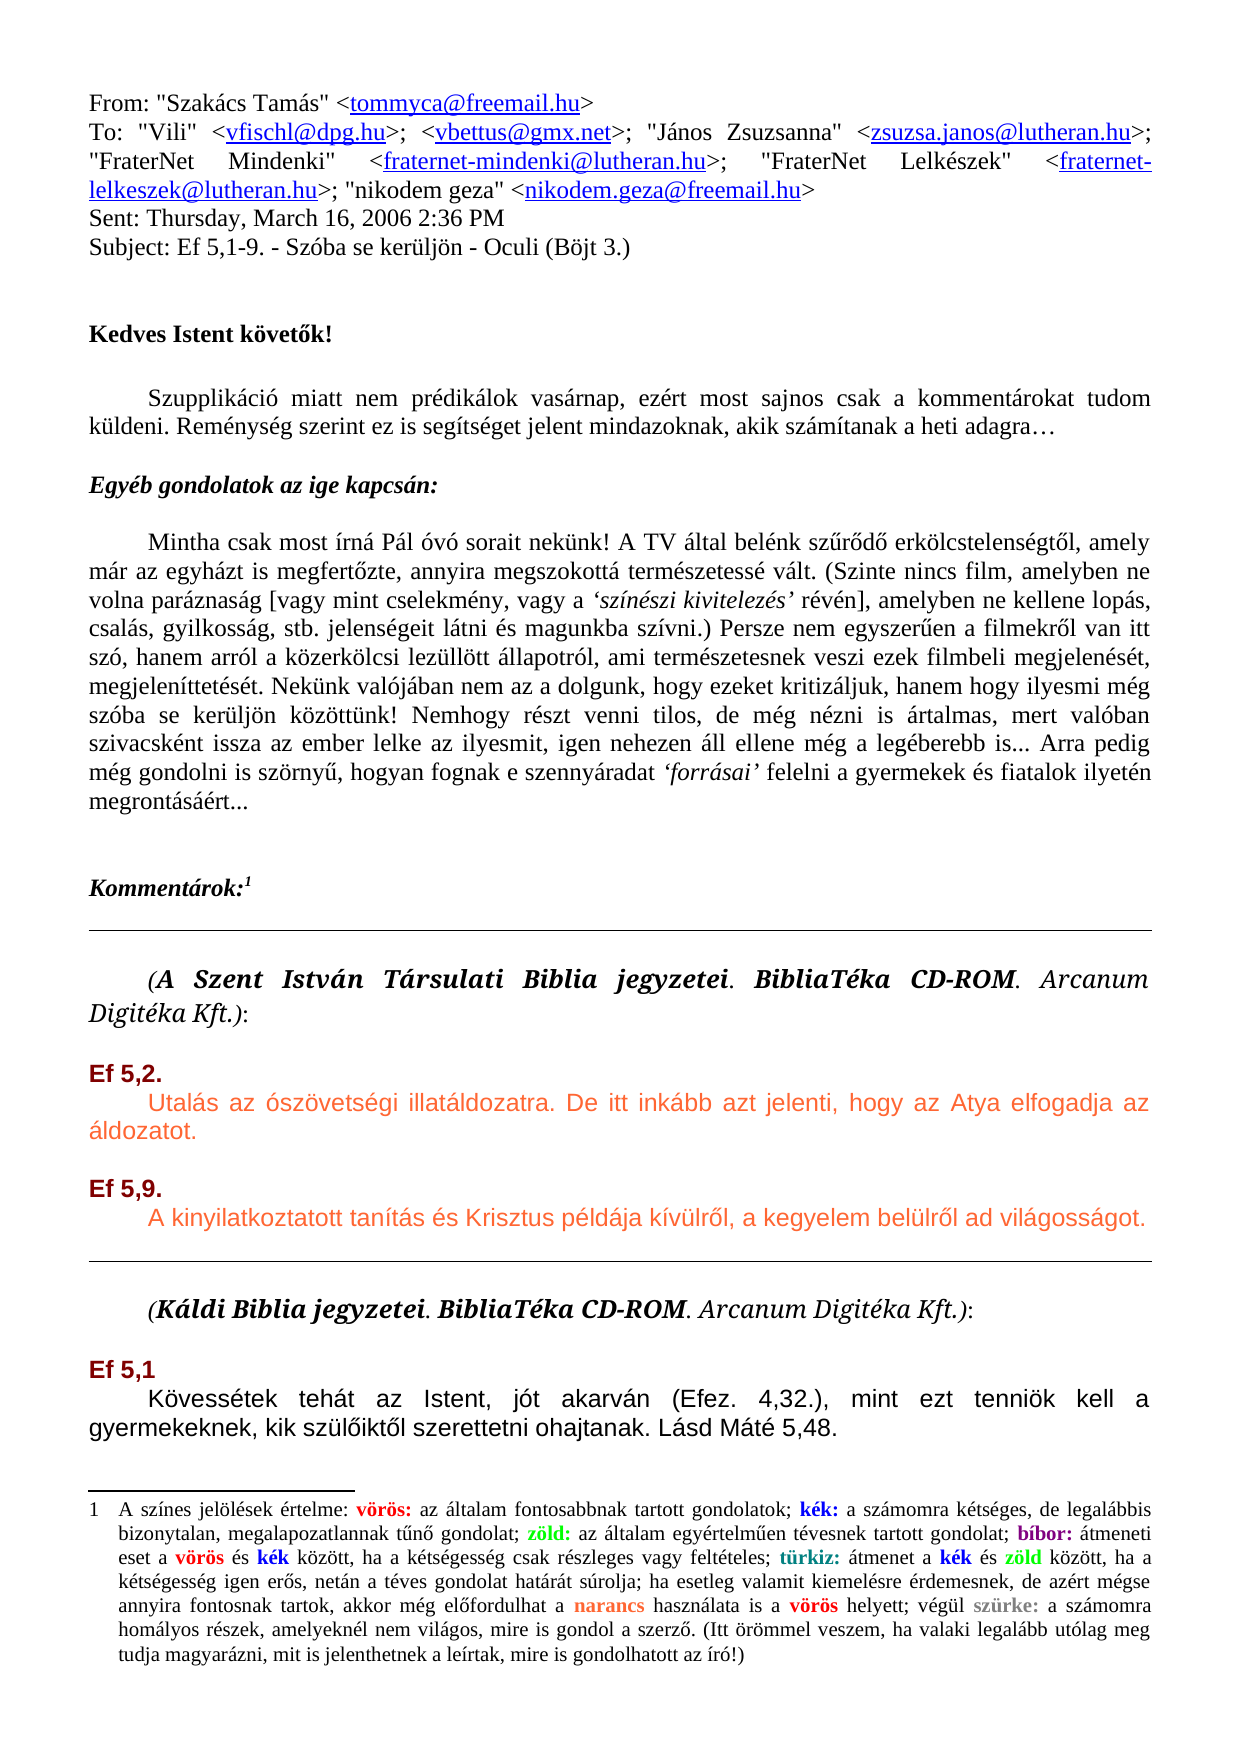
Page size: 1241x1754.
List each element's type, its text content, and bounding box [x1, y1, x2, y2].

text A kinyilatkoztatott tanítás és Krisztus példája kívülről, a kegyelem belülről ad világosságot. [88, 1203, 1152, 1232]
text Ef 5,1 [88, 1355, 1152, 1384]
subtitle Kedves Istent követők! [88, 319, 1152, 348]
text (A Szent István Társulati Biblia jegyzetei. BibliaTéka CD-ROM. Arcanum Digitéka Kft.): [88, 961, 1152, 1029]
text (Káldi Biblia jegyzetei. BibliaTéka CD-ROM. Arcanum Digitéka Kft.): [88, 1292, 1152, 1326]
text Kommentárok: [88, 873, 1152, 902]
text Mintha csak most írná Pál óvó sorait nekünk! A TV által belénk szűrődő erkölcstelenségtől, amely már az egyházt is megfertőzte, annyira megszokottá természetessé vált. (Szinte nincs film, amelyben ne volna paráznaság [vagy mint cselekmény, vagy a ‘színészi kivitelezés’ révén], amelyben ne kellene lopás, csalás, gyilkosság, stb. jelenségeit látni és magunkba szívni.) Persze nem egyszerűen a filmekről van itt szó, hanem arról a közerkölcsi lezüllött állapotról, ami természetesnek veszi ezek filmbeli megjelenését, megjeleníttetését. Nekünk valójában nem az a dolgunk, hogy ezeket kritizáljuk, hanem hogy ilyesmi még szóba se kerüljön közöttünk! Nemhogy részt venni tilos, de még nézni is ártalmas, mert valóban szivacsként issza az ember lelke az ilyesmit, igen nehezen áll ellene még a legéberebb is... Arra pedig még gondolni is szörnyű, hogyan fognak e szennyáradat ‘forrásai’ felelni a gyermekek és fiatalok ilyetén megrontásáért... [88, 527, 1152, 815]
text Utalás az ószövetségi illatáldozatra. De itt inkább azt jelenti, hogy az Atya elfogadja az áldozatot. [88, 1087, 1152, 1145]
text A színes jelölések értelme: vörös: az általam fontosabbnak tartott gondolatok; kék: a számomra kétséges, de legalábbis bizonytalan, megalapozatlannak tűnő gondolat; zöld: az általam egyértelműen tévesnek tartott gondolat; bíbor: átmeneti eset a vörös és kék között, ha a kétségesség csak részleges vagy feltételes; türkiz: átmenet a kék és zöld között, ha a kétségesség igen erős, netán a téves gondolat határát súrolja; ha esetleg valamit kiemelésre érdemesnek, de azért mégse annyira fontosnak tartok, akkor még előfordulhat a narancs használata is a vörös helyett; végül szürke: a számomra homályos részek, amelyeknél nem világos, mire is gondol a szerző. (Itt örömmel veszem, ha valaki legalább utólag meg tudja magyarázni, mit is jelenthetnek a leírtak, mire is gondolhatott az író!) [88, 1497, 1152, 1665]
text Ef 5,9. [88, 1174, 1152, 1203]
text To: "Vili" <vfischl@dpg.hu>; <vbettus@gmx.net>; "János Zsuzsanna" <zsuzsa.janos@lutheran.hu>; "FraterNet Mindenki" <fraternet-mindenki@lutheran.hu>; "FraterNet Lelkészek" <fraternet-lelkeszek@lutheran.hu>; "nikodem geza" <nikodem.geza@freemail.hu> [88, 117, 1152, 203]
text Ef 5,2. [88, 1059, 1152, 1087]
text Szupplikáció miatt nem prédikálok vasárnap, ezért most sajnos csak a kommentárokat tudom küldeni. Reménység szerint ez is segítséget jelent mindazoknak, akik számítanak a heti adagra… [88, 383, 1152, 440]
text Egyéb gondolatok az ige kapcsán: [88, 470, 1152, 498]
text Subject: Ef 5,1-9. - Szóba se kerüljön - Oculi (Böjt 3.) [88, 232, 1152, 261]
text Sent: Thursday, March 16, 2006 2:36 PM [88, 203, 1152, 232]
text From: "Szakács Tamás" <tommyca@freemail.hu> [88, 88, 1152, 117]
text Kövessétek tehát az Istent, jót akarván (Efez. 4,32.), mint ezt tenniök kell a gyermekeknek, kik szülőiktől szerettetni ohajtanak. Lásd Máté 5,48. [88, 1384, 1152, 1441]
